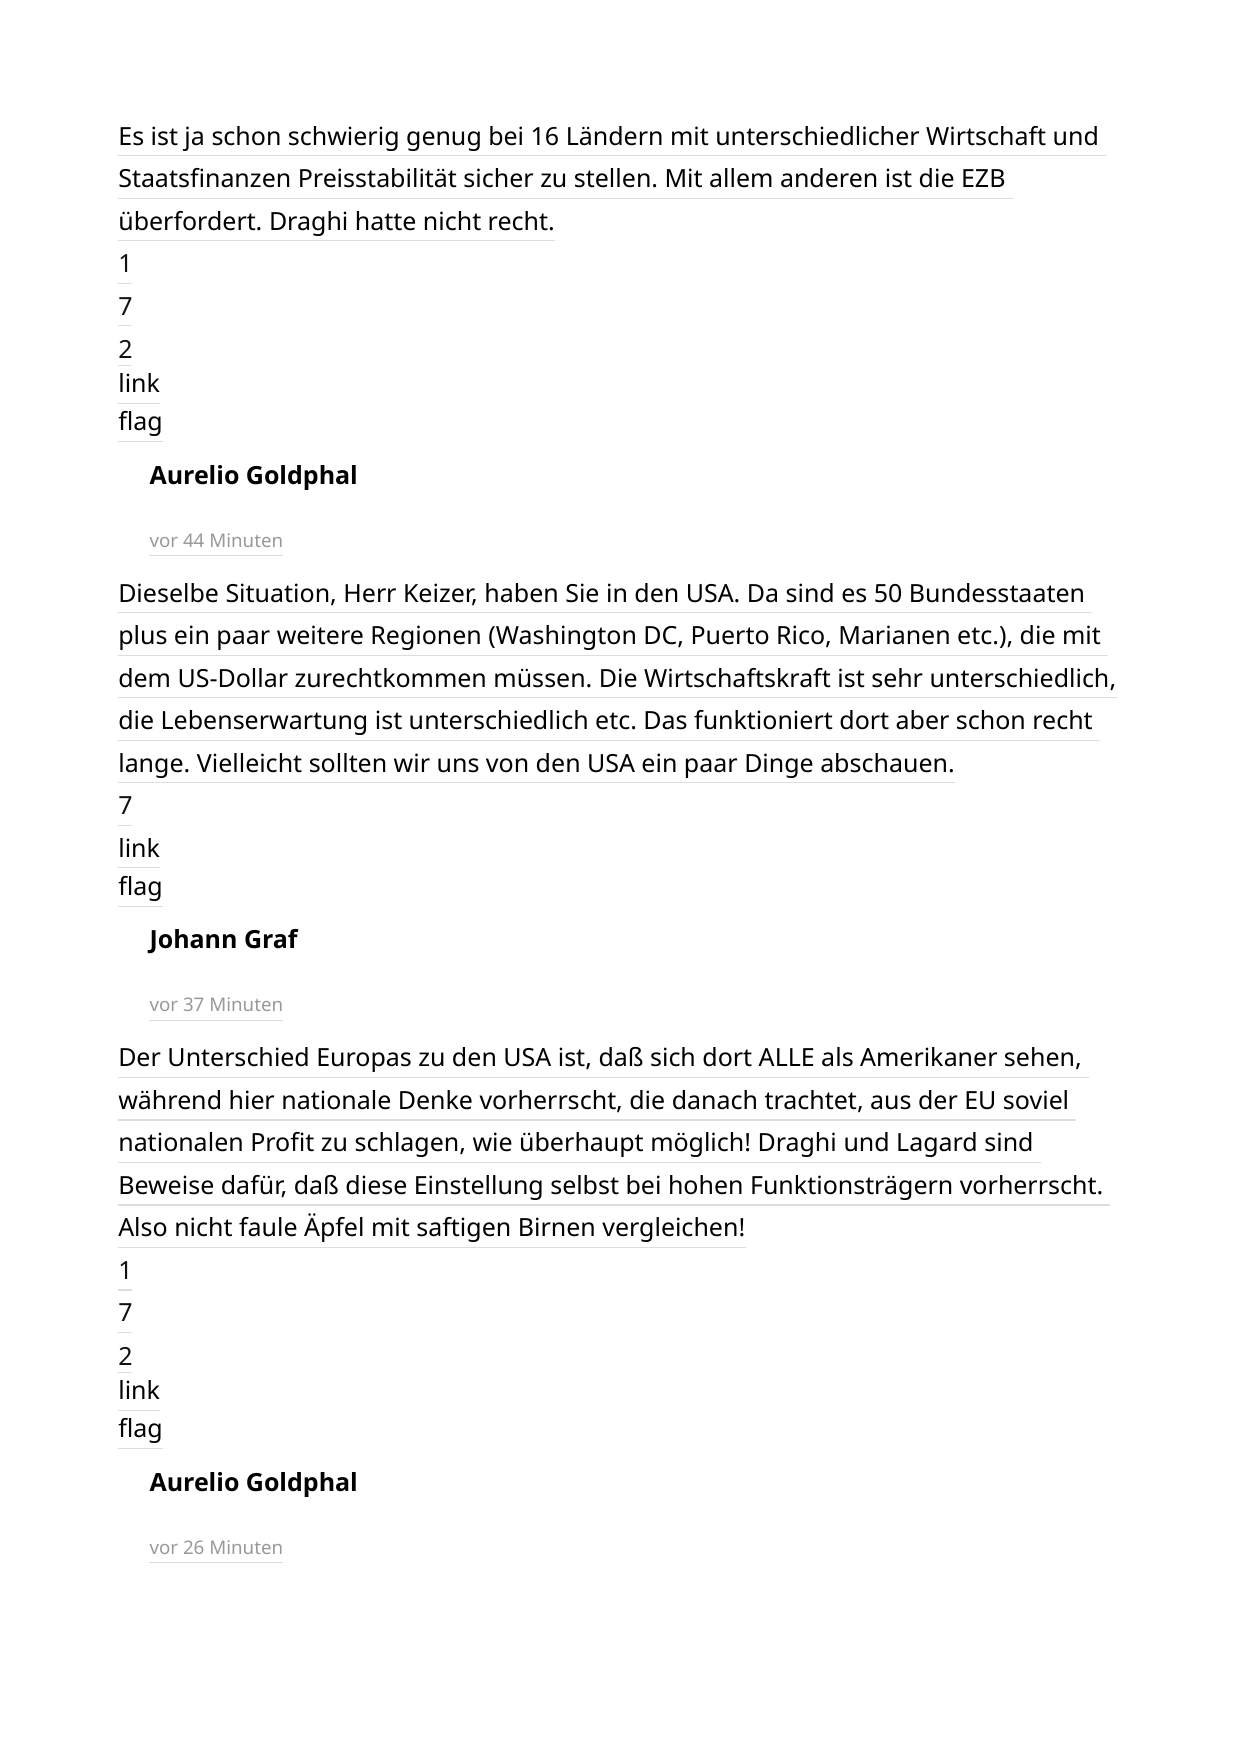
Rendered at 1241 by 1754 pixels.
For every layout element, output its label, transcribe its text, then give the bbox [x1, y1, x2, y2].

text Johann Graf [149, 922, 1122, 956]
text link [118, 366, 1122, 404]
text Aurelio Goldphal [149, 1464, 1122, 1499]
text vor 26 Minuten [149, 1534, 1117, 1563]
text 1 [118, 246, 1122, 284]
text flag [118, 1411, 1122, 1449]
text 7 [118, 1295, 1122, 1333]
text link [118, 1373, 1122, 1411]
text 2 [118, 331, 1122, 366]
text vor 37 Minuten [149, 992, 1117, 1021]
text flag [118, 404, 1122, 442]
text flag [118, 868, 1122, 907]
text Dieselbe Situation, Herr Keizer, haben Sie in den USA. Da sind es 50 Bundesstaaten plus ein paar weitere Regionen (Washington DC, Puerto Rico, Marianen etc.), die mit dem US-Dollar zurechtkommen müssen. Die Wirtschaftskraft ist sehr unterschiedlich, die Lebenserwartung ist unterschiedlich etc. Das funktioniert dort aber schon recht lange. Vielleicht sollten wir uns von den USA ein paar Dinge abschauen. [118, 576, 1122, 783]
text 7 [118, 788, 1122, 826]
text 1 [118, 1253, 1122, 1291]
text vor 44 Minuten [149, 527, 1117, 556]
text Aurelio Goldphal [149, 458, 1122, 492]
text Es ist ja schon schwierig genug bei 16 Ländern mit unterschiedlicher Wirtschaft und Staatsfinanzen Preisstabilität sicher zu stellen. Mit allem anderen ist die EZB überfordert. Draghi hatte nicht recht. [118, 118, 1122, 241]
text Der Unterschied Europas zu den USA ist, daß sich dort ALLE als Amerikaner sehen, während hier nationale Denke vorherrscht, die danach trachtet, aus der EU soviel nationalen Profit zu schlagen, wie überhaupt möglich! Draghi und Lagard sind Beweise dafür, daß diese Einstellung selbst bei hohen Funktionsträgern vorherrscht. Also nicht faule Äpfel mit saftigen Birnen vergleichen! [118, 1040, 1122, 1248]
text link [118, 831, 1122, 868]
text 2 [118, 1338, 1122, 1373]
text 7 [118, 288, 1122, 326]
